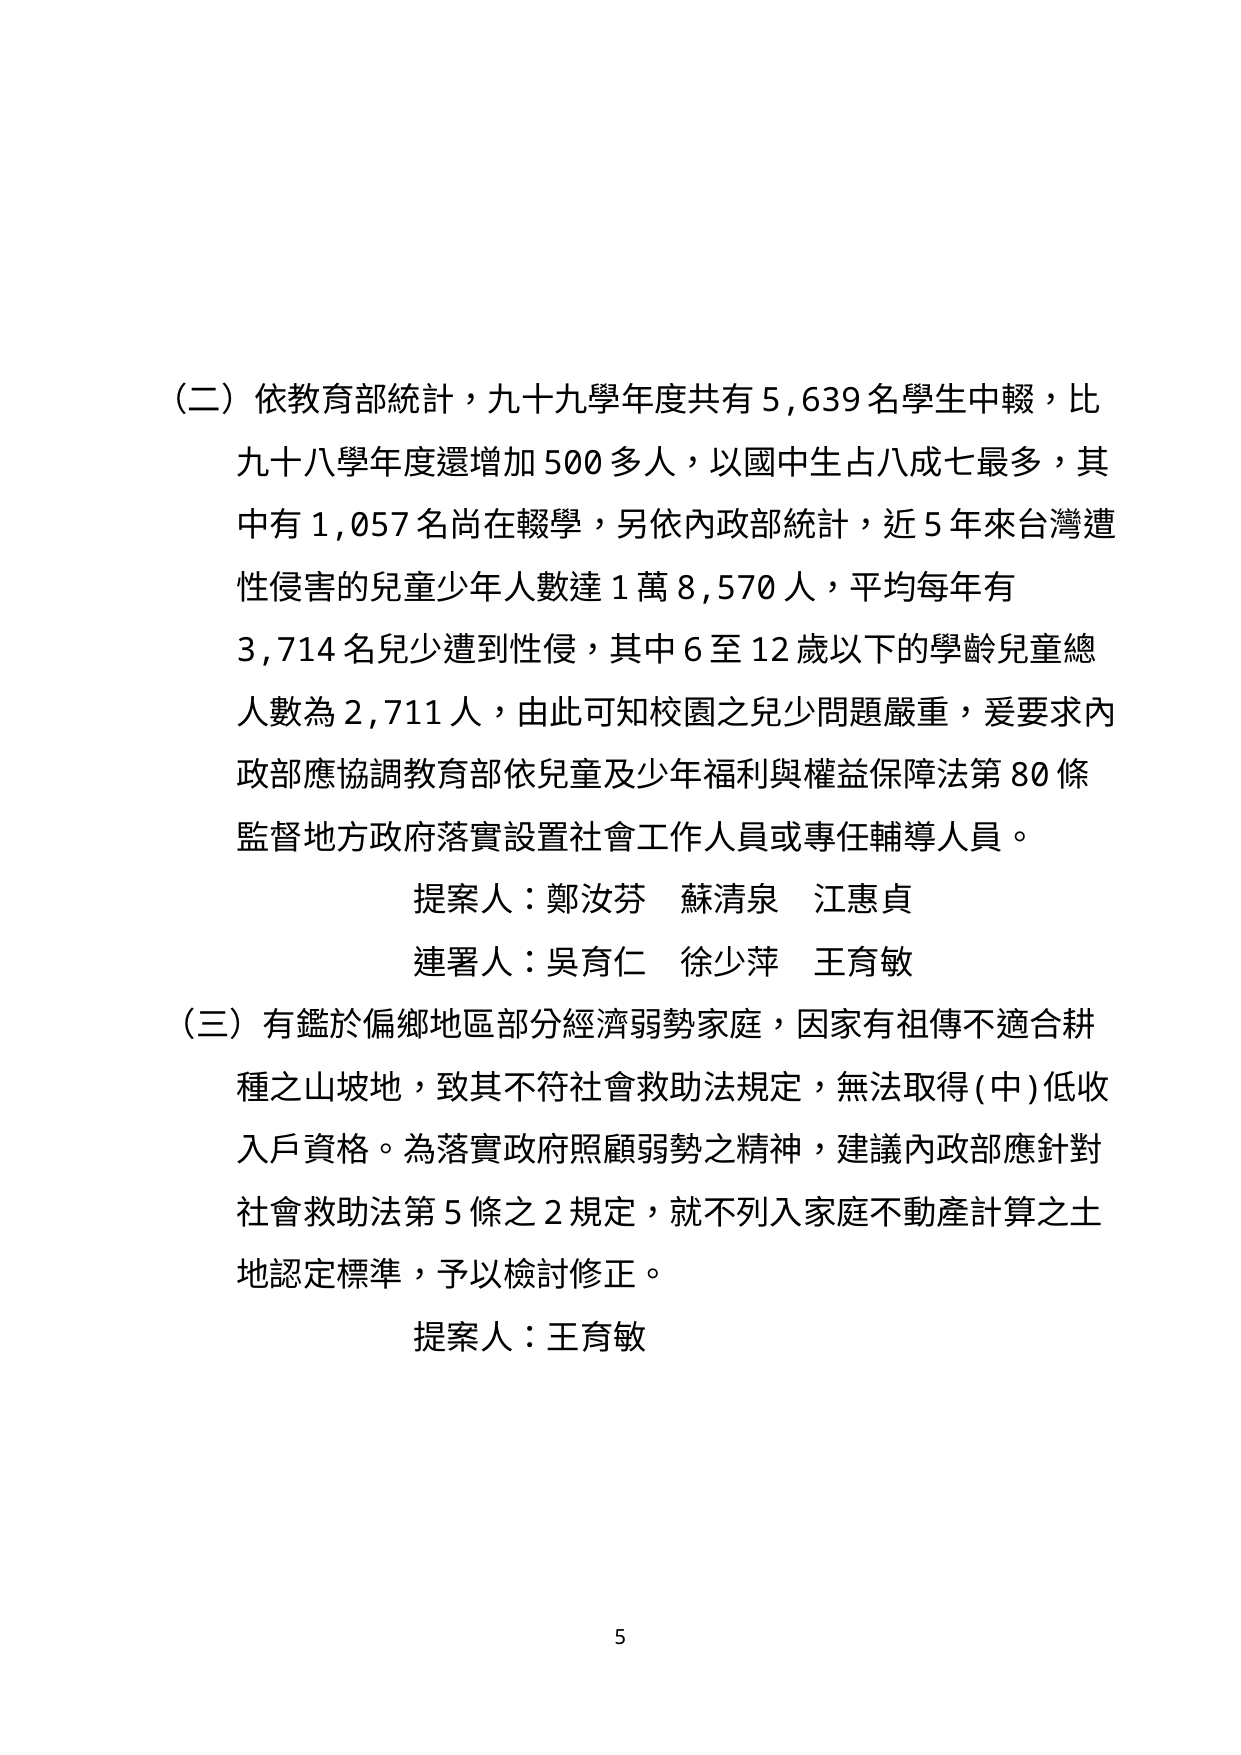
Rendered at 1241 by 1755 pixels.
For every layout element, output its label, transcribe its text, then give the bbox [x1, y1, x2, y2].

text （二）依教育部統計，九十九學年度共有5,639名學生中輟，比九十八學年度還增加500多人，以國中生占八成七最多，其中有1,057名尚在輟學，另依內政部統計，近5年來台灣遭性侵害的兒童少年人數達1萬8,570人，平均每年有3,714名兒少遭到性侵，其中6至12歲以下的學齡兒童總人數為2,711人，由此可知校園之兒少問題嚴重，爰要求內政部應協調教育部依兒童及少年福利與權益保障法第80條監督地方政府落實設置社會工作人員或專任輔導人員。 [154, 356, 1122, 856]
text 提案人：王育敏 [231, 1293, 1122, 1356]
text 提案人：鄭汝芬 蘇清泉 江惠貞 [231, 856, 1122, 918]
text （三）有鑑於偏鄉地區部分經濟弱勢家庭，因家有祖傳不適合耕種之山坡地，致其不符社會救助法規定，無法取得(中)低收入戶資格。為落實政府照顧弱勢之精神，建議內政部應針對社會救助法第5條之2規定，就不列入家庭不動產計算之土地認定標準，予以檢討修正。 [162, 981, 1122, 1293]
text 連署人：吳育仁 徐少萍 王育敏 [231, 918, 1122, 981]
